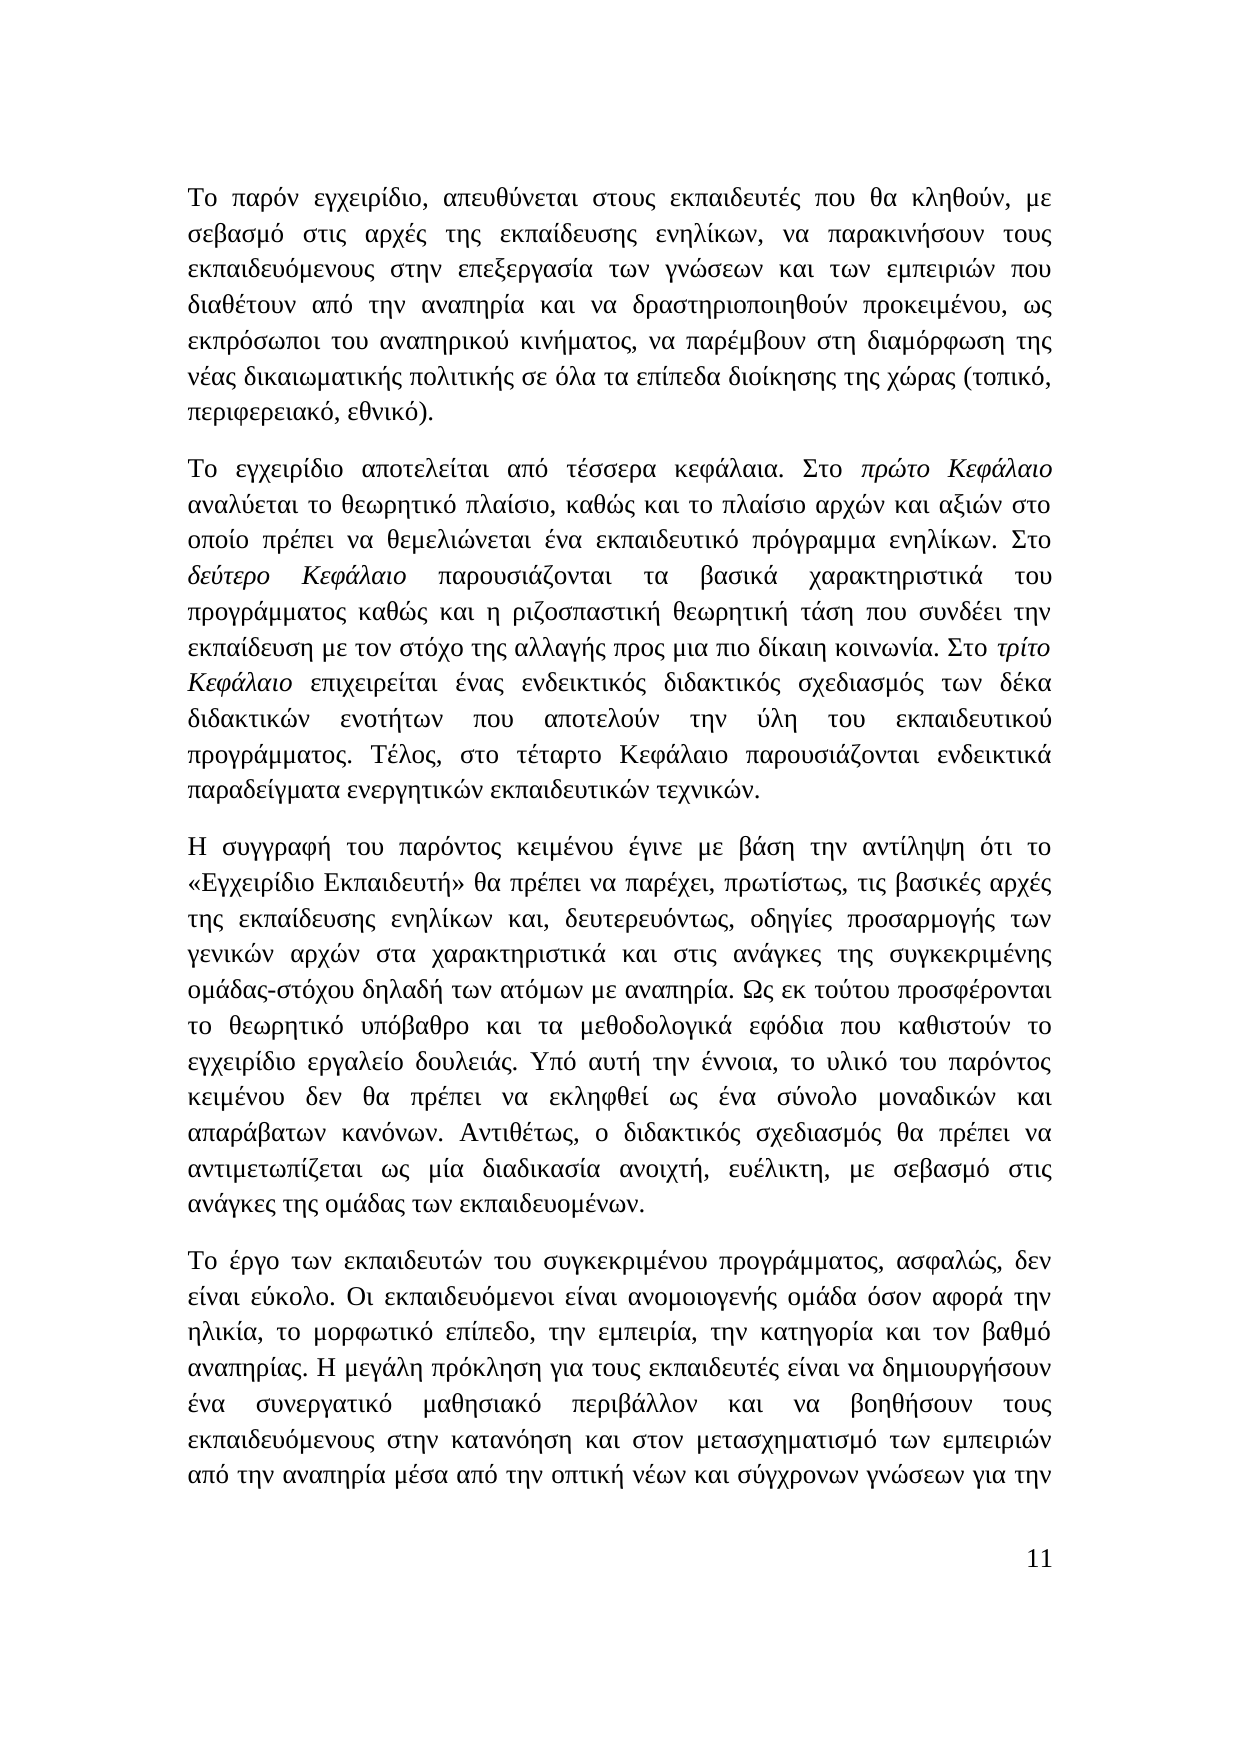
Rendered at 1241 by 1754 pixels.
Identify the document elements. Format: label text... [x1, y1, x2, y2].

text Το εγχειρίδιο αποτελείται από τέσσερα κεφάλαια. Στο πρώτο Κεφάλαιο αναλύεται το θεωρητικό πλαίσιο, καθώς και το πλαίσιο αρχών και αξιών στο οποίο πρέπει να θεμελιώνεται ένα εκπαιδευτικό πρόγραμμα ενηλίκων. Στο δεύτερο Κεφάλαιο παρουσιάζονται τα βασικά χαρακτηριστικά του προγράμματος καθώς και η ριζοσπαστική θεωρητική τάση που συνδέει την εκπαίδευση με τον στόχο της αλλαγής προς μια πιο δίκαιη κοινωνία. Στο τρίτο Κεφάλαιο επιχειρείται ένας ενδεικτικός διδακτικός σχεδιασμός των δέκα διδακτικών ενοτήτων που αποτελούν την ύλη του εκπαιδευτικού προγράμματος. Τέλος, στο τέταρτο Κεφάλαιο παρουσιάζονται ενδεικτικά παραδείγματα ενεργητικών εκπαιδευτικών τεχνικών. [187, 452, 1053, 805]
text Το έργο των εκπαιδευτών του συγκεκριμένου προγράμματος, ασφαλώς, δεν είναι εύκολο. Οι εκπαιδευόμενοι είναι ανομοιογενής ομάδα όσον αφορά την ηλικία, το μορφωτικό επίπεδο, την εμπειρία, την κατηγορία και τον βαθμό αναπηρίας. Η μεγάλη πρόκληση για τους εκπαιδευτές είναι να δημιουργήσουν ένα συνεργατικό μαθησιακό περιβάλλον και να βοηθήσουν τους εκπαιδευόμενους στην κατανόηση και στον μετασχηματισμό των εμπειριών από την αναπηρία μέσα από την οπτική νέων και σύγχρονων γνώσεων για την [187, 1244, 1053, 1489]
text Η συγγραφή του παρόντος κειμένου έγινε με βάση την αντίληψη ότι το «Εγχειρίδιο Εκπαιδευτή» θα πρέπει να παρέχει, πρωτίστως, τις βασικές αρχές της εκπαίδευσης ενηλίκων και, δευτερευόντως, οδηγίες προσαρμογής των γενικών αρχών στα χαρακτηριστικά και στις ανάγκες της συγκεκριμένης ομάδας-στόχου δηλαδή των ατόμων με αναπηρία. Ως εκ τούτου προσφέρονται το θεωρητικό υπόβαθρο και τα μεθοδολογικά εφόδια που καθιστούν το εγχειρίδιο εργαλείο δουλειάς. Υπό αυτή την έννοια, το υλικό του παρόντος κειμένου δεν θα πρέπει να εκληφθεί ως ένα σύνολο μοναδικών και απαράβατων κανόνων. Αντιθέτως, ο διδακτικός σχεδιασμός θα πρέπει να αντιμετωπίζεται ως μία διαδικασία ανοιχτή, ευέλικτη, με σεβασμό στις ανάγκες της ομάδας των εκπαιδευομένων. [187, 830, 1053, 1219]
text Το παρόν εγχειρίδιο, απευθύνεται στους εκπαιδευτές που θα κληθούν, με σεβασμό στις αρχές της εκπαίδευσης ενηλίκων, να παρακινήσουν τους εκπαιδευόμενους στην επεξεργασία των γνώσεων και των εμπειριών που διαθέτουν από την αναπηρία και να δραστηριοποιηθούν προκειμένου, ως εκπρόσωποι του αναπηρικού κινήματος, να παρέμβουν στη διαμόρφωση της νέας δικαιωματικής πολιτικής σε όλα τα επίπεδα διοίκησης της χώρας (τοπικό, περιφερειακό, εθνικό). [187, 181, 1053, 427]
